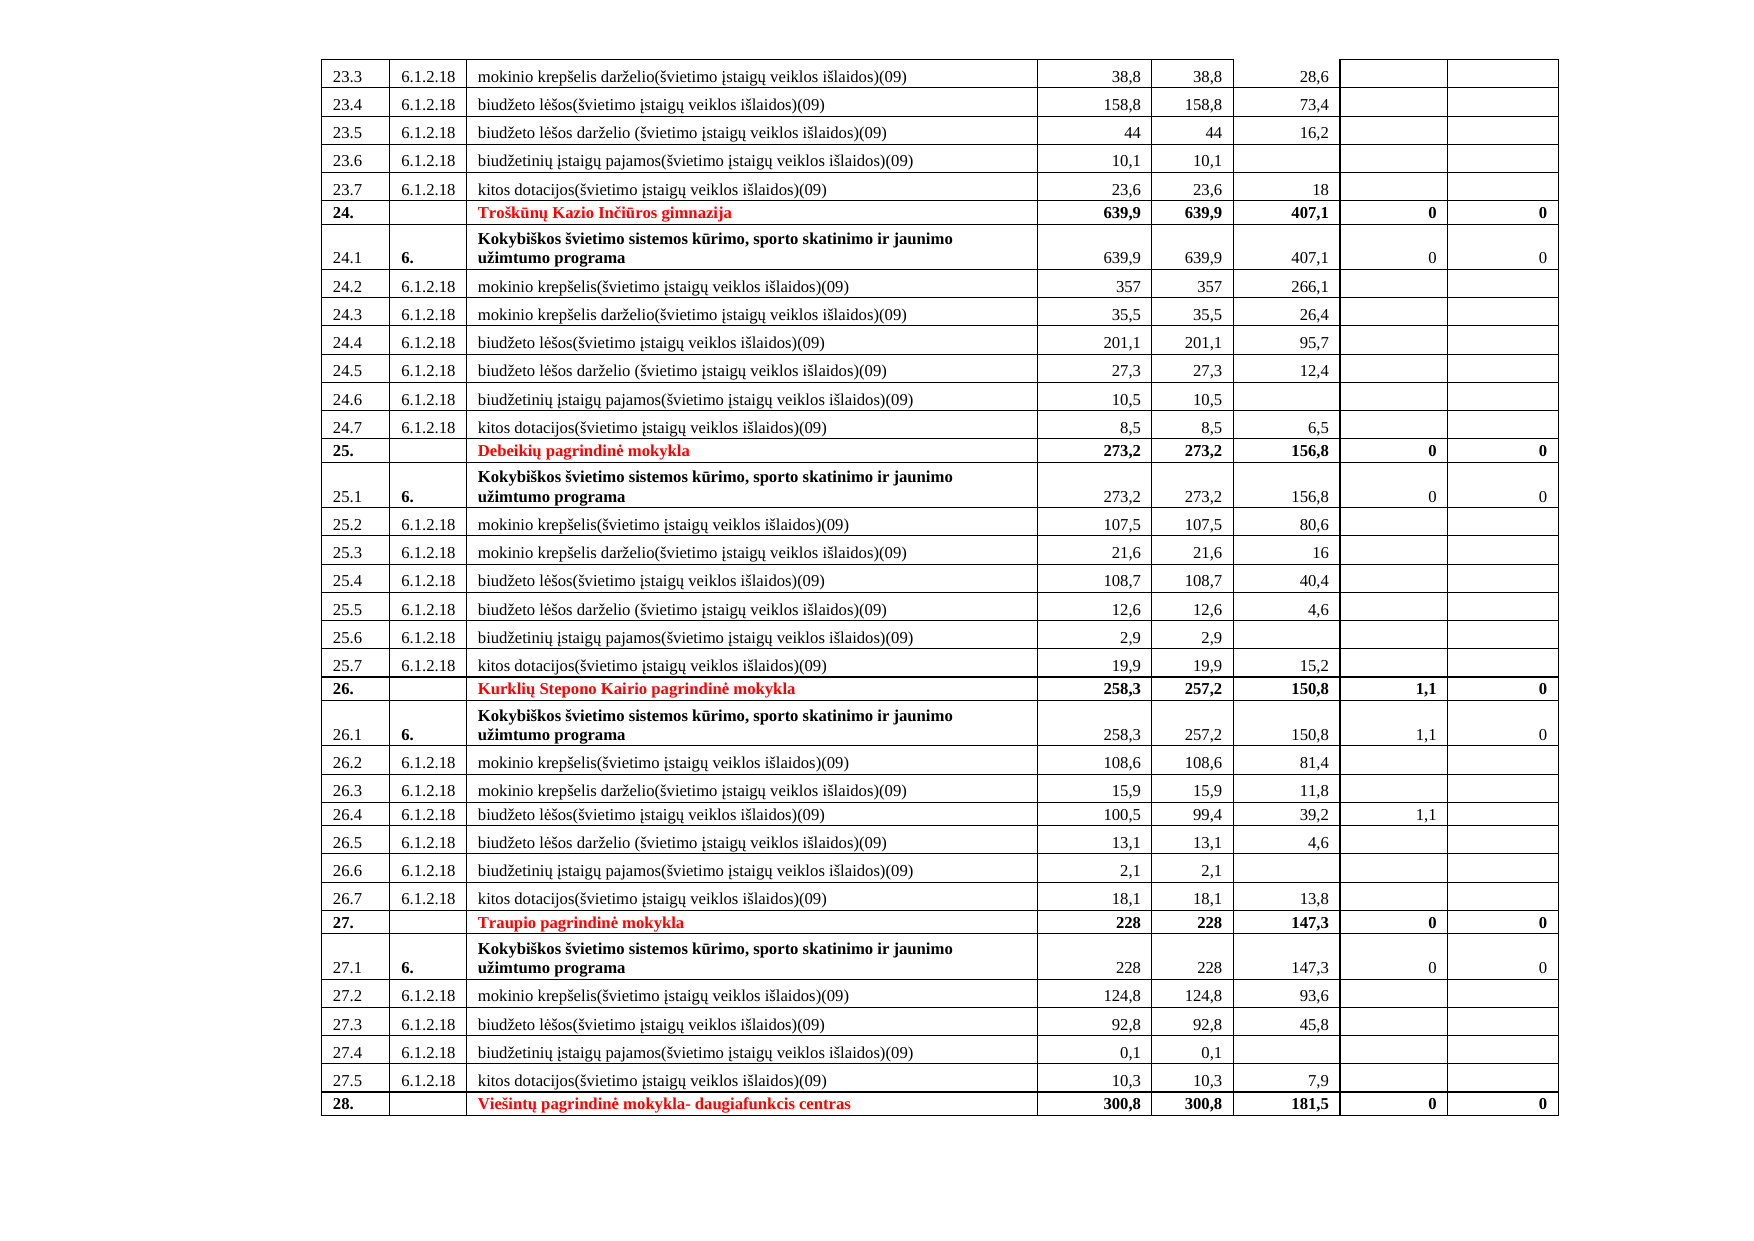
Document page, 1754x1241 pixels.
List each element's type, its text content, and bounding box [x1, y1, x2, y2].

table_cell 27.2 [322, 980, 389, 1007]
table_cell 24.6 [322, 383, 389, 410]
table_cell 8,5 [1038, 411, 1151, 438]
table_cell mokinio krepšelis darželio(švietimo įstaigų veiklos išlaidos)(09) [467, 60, 1037, 87]
table_cell 24.2 [322, 270, 389, 297]
table_cell 35,5 [1038, 298, 1151, 325]
table_cell 639,9 [1038, 225, 1151, 269]
table_cell 26.2 [322, 746, 389, 773]
table_cell 158,8 [1152, 88, 1233, 116]
table_cell 40,4 [1234, 565, 1339, 592]
table_cell 27.3 [322, 1008, 389, 1035]
table_cell [1448, 508, 1558, 535]
table_cell 23.5 [322, 117, 389, 144]
table_cell 6.1.2.18 [390, 746, 466, 773]
table_cell [1341, 145, 1447, 172]
table_cell biudžeto lėšos darželio (švietimo įstaigų veiklos išlaidos)(09) [467, 355, 1037, 382]
table_cell 6.1.2.18 [390, 60, 466, 87]
table_cell 0,1 [1152, 1036, 1233, 1063]
table_cell 15,9 [1038, 775, 1151, 802]
table_cell 2,9 [1038, 621, 1151, 648]
table_cell biudžeto lėšos(švietimo įstaigų veiklos išlaidos)(09) [467, 88, 1037, 116]
table_cell Troškūnų Kazio Inčiūros gimnazija [467, 201, 1037, 224]
table_cell 25.3 [322, 536, 389, 563]
table_cell 6.1.2.18 [390, 326, 466, 354]
table_cell [1448, 1008, 1558, 1035]
table_cell [1448, 536, 1558, 563]
table_cell 6.1.2.18 [390, 1064, 466, 1091]
table_cell 6.1.2.18 [390, 980, 466, 1007]
table_cell mokinio krepšelis darželio(švietimo įstaigų veiklos išlaidos)(09) [467, 536, 1037, 563]
table_cell 1,1 [1341, 701, 1447, 745]
table_cell 6.1.2.18 [390, 508, 466, 535]
table_cell 26,4 [1234, 298, 1339, 325]
table_cell 228 [1152, 911, 1233, 933]
table_cell 27.4 [322, 1036, 389, 1063]
table_cell 95,7 [1234, 326, 1339, 354]
table_cell 124,8 [1152, 980, 1233, 1007]
table_cell mokinio krepšelis darželio(švietimo įstaigų veiklos išlaidos)(09) [467, 298, 1037, 325]
table_cell 24.7 [322, 411, 389, 438]
table_cell [1234, 621, 1339, 648]
table_cell [1341, 88, 1447, 116]
table_cell 99,4 [1152, 803, 1233, 825]
table_cell 6.1.2.18 [390, 536, 466, 563]
table_cell 108,7 [1152, 565, 1233, 592]
table_cell 407,1 [1234, 225, 1339, 269]
table_cell 124,8 [1038, 980, 1151, 1007]
table_cell 107,5 [1038, 508, 1151, 535]
table_cell 6. [390, 934, 466, 978]
table_cell 18 [1234, 173, 1339, 200]
table_cell 19,9 [1038, 649, 1151, 676]
table_cell kitos dotacijos(švietimo įstaigų veiklos išlaidos)(09) [467, 173, 1037, 200]
table_cell 407,1 [1234, 201, 1339, 224]
table_cell 6.1.2.18 [390, 411, 466, 438]
table_cell biudžeto lėšos darželio (švietimo įstaigų veiklos išlaidos)(09) [467, 117, 1037, 144]
table_cell 92,8 [1038, 1008, 1151, 1035]
table_cell [1341, 593, 1447, 620]
table_cell [1448, 326, 1558, 354]
table_cell 639,9 [1038, 201, 1151, 224]
table_cell biudžetinių įstaigų pajamos(švietimo įstaigų veiklos išlaidos)(09) [467, 621, 1037, 648]
table_cell 0 [1341, 1093, 1447, 1115]
table_cell 257,2 [1152, 678, 1233, 700]
table_cell [1341, 775, 1447, 802]
table_cell 108,6 [1038, 746, 1151, 773]
table_cell [1448, 173, 1558, 200]
table_cell 23.7 [322, 173, 389, 200]
table_cell 108,6 [1152, 746, 1233, 773]
table_cell 35,5 [1152, 298, 1233, 325]
table_cell biudžeto lėšos(švietimo įstaigų veiklos išlaidos)(09) [467, 565, 1037, 592]
table_cell 0 [1448, 934, 1558, 978]
table_cell 150,8 [1234, 678, 1339, 700]
table_cell 147,3 [1234, 911, 1339, 933]
table_cell 25.5 [322, 593, 389, 620]
table_cell 2,9 [1152, 621, 1233, 648]
table_cell 10,3 [1152, 1064, 1233, 1091]
table_cell mokinio krepšelis darželio(švietimo įstaigų veiklos išlaidos)(09) [467, 775, 1037, 802]
table_cell 26.3 [322, 775, 389, 802]
table_cell biudžeto lėšos(švietimo įstaigų veiklos išlaidos)(09) [467, 326, 1037, 354]
table_cell biudžeto lėšos(švietimo įstaigų veiklos išlaidos)(09) [467, 803, 1037, 825]
table_cell 4,6 [1234, 826, 1339, 853]
table_cell 0 [1341, 911, 1447, 933]
table_cell [1448, 565, 1558, 592]
table_cell 18,1 [1152, 883, 1233, 910]
table_cell 25.2 [322, 508, 389, 535]
table_cell [1448, 298, 1558, 325]
table_cell [1448, 355, 1558, 382]
table_cell 23,6 [1038, 173, 1151, 200]
table_cell 228 [1038, 911, 1151, 933]
table_cell [1448, 593, 1558, 620]
table_cell [1341, 326, 1447, 354]
table_cell 300,8 [1152, 1093, 1233, 1115]
table_cell Debeikių pagrindinė mokykla [467, 439, 1037, 462]
table_cell 0 [1341, 934, 1447, 978]
table_cell 0 [1341, 225, 1447, 269]
table_cell 12,4 [1234, 355, 1339, 382]
table_cell Kokybiškos švietimo sistemos kūrimo, sporto skatinimo ir jaunimo užimtumo programa [467, 701, 1037, 745]
table_cell 23.6 [322, 145, 389, 172]
table_cell [1448, 854, 1558, 882]
table_cell 24.3 [322, 298, 389, 325]
table_cell 19,9 [1152, 649, 1233, 676]
table_cell [1341, 117, 1447, 144]
table_cell 6.1.2.18 [390, 173, 466, 200]
table_cell [390, 439, 466, 462]
table_cell 80,6 [1234, 508, 1339, 535]
table_cell [1448, 826, 1558, 853]
table_cell 13,8 [1234, 883, 1339, 910]
table_cell 300,8 [1038, 1093, 1151, 1115]
table_cell [390, 1093, 466, 1115]
table_cell 26. [322, 678, 389, 700]
table_cell 1,1 [1341, 678, 1447, 700]
table_cell 228 [1038, 934, 1151, 978]
table_cell 258,3 [1038, 678, 1151, 700]
table_cell [390, 911, 466, 933]
table_cell 357 [1038, 270, 1151, 297]
table_cell 26.7 [322, 883, 389, 910]
table_cell [1341, 508, 1447, 535]
table_cell 6.1.2.18 [390, 803, 466, 825]
table_cell 16 [1234, 536, 1339, 563]
table_cell 39,2 [1234, 803, 1339, 825]
table_cell 158,8 [1038, 88, 1151, 116]
table_cell [1448, 117, 1558, 144]
table_cell 16,2 [1234, 117, 1339, 144]
table_cell Kokybiškos švietimo sistemos kūrimo, sporto skatinimo ir jaunimo užimtumo programa [467, 225, 1037, 269]
table_cell [1448, 883, 1558, 910]
table_cell 24. [322, 201, 389, 224]
table_cell [1341, 383, 1447, 410]
table_cell 273,2 [1038, 439, 1151, 462]
table_cell 0 [1448, 439, 1558, 462]
table_cell 26.5 [322, 826, 389, 853]
table_cell 27,3 [1038, 355, 1151, 382]
table_cell 6. [390, 463, 466, 507]
table_cell 15,2 [1234, 649, 1339, 676]
table_cell mokinio krepšelis(švietimo įstaigų veiklos išlaidos)(09) [467, 270, 1037, 297]
table_cell 81,4 [1234, 746, 1339, 773]
table_cell [1448, 803, 1558, 825]
table_cell biudžeto lėšos darželio (švietimo įstaigų veiklos išlaidos)(09) [467, 593, 1037, 620]
table_cell [1448, 1064, 1558, 1091]
table_cell 639,9 [1152, 201, 1233, 224]
table_cell 12,6 [1038, 593, 1151, 620]
table_cell 93,6 [1234, 980, 1339, 1007]
table_cell [1234, 1036, 1339, 1063]
table_cell 357 [1152, 270, 1233, 297]
table_cell 23.4 [322, 88, 389, 116]
table_cell 26.6 [322, 854, 389, 882]
table_cell [1448, 270, 1558, 297]
table_cell 38,8 [1038, 60, 1151, 87]
table_cell 228 [1152, 934, 1233, 978]
table_cell 27.1 [322, 934, 389, 978]
table_cell kitos dotacijos(švietimo įstaigų veiklos išlaidos)(09) [467, 883, 1037, 910]
table_cell 10,5 [1152, 383, 1233, 410]
table_cell 6.1.2.18 [390, 883, 466, 910]
table_cell Kokybiškos švietimo sistemos kūrimo, sporto skatinimo ir jaunimo užimtumo programa [467, 934, 1037, 978]
table_cell [1448, 88, 1558, 116]
table_cell 28,6 [1234, 59, 1339, 87]
table_cell 639,9 [1152, 225, 1233, 269]
table_cell Viešintų pagrindinė mokykla- daugiafunkcis centras [467, 1093, 1037, 1115]
table_cell 10,1 [1038, 145, 1151, 172]
table_cell [1341, 746, 1447, 773]
table_cell Kokybiškos švietimo sistemos kūrimo, sporto skatinimo ir jaunimo užimtumo programa [467, 463, 1037, 507]
table_cell [390, 201, 466, 224]
table_cell 0 [1448, 201, 1558, 224]
table_cell [1341, 298, 1447, 325]
table_cell 7,9 [1234, 1064, 1339, 1091]
table_cell 201,1 [1152, 326, 1233, 354]
table_cell 25.1 [322, 463, 389, 507]
table_cell 6.1.2.18 [390, 565, 466, 592]
table_cell 18,1 [1038, 883, 1151, 910]
table_cell 0,1 [1038, 1036, 1151, 1063]
table_cell mokinio krepšelis(švietimo įstaigų veiklos išlaidos)(09) [467, 508, 1037, 535]
table_cell 23.3 [322, 60, 389, 87]
table_cell 6.1.2.18 [390, 298, 466, 325]
table_cell 25. [322, 439, 389, 462]
table_cell [1341, 649, 1447, 676]
table_cell 6.1.2.18 [390, 775, 466, 802]
table_cell 13,1 [1038, 826, 1151, 853]
table_cell biudžetinių įstaigų pajamos(švietimo įstaigų veiklos išlaidos)(09) [467, 854, 1037, 882]
table_cell biudžeto lėšos(švietimo įstaigų veiklos išlaidos)(09) [467, 1008, 1037, 1035]
table_cell 10,1 [1152, 145, 1233, 172]
table_cell 10,5 [1038, 383, 1151, 410]
table_cell 257,2 [1152, 701, 1233, 745]
table_cell 6.1.2.18 [390, 1008, 466, 1035]
table_cell 44 [1152, 117, 1233, 144]
table_cell 0 [1341, 439, 1447, 462]
table_cell 6. [390, 225, 466, 269]
table_cell [1234, 383, 1339, 410]
table_cell 156,8 [1234, 439, 1339, 462]
table_cell kitos dotacijos(švietimo įstaigų veiklos išlaidos)(09) [467, 411, 1037, 438]
table_cell 0 [1448, 911, 1558, 933]
table_cell 26.1 [322, 701, 389, 745]
table_cell 107,5 [1152, 508, 1233, 535]
table_cell 11,8 [1234, 775, 1339, 802]
table_cell [1341, 355, 1447, 382]
table_cell 150,8 [1234, 701, 1339, 745]
table_cell [1341, 565, 1447, 592]
table_cell 6. [390, 701, 466, 745]
table_cell [1341, 854, 1447, 882]
table_cell 6.1.2.18 [390, 1036, 466, 1063]
table_cell [1341, 536, 1447, 563]
table_cell 27. [322, 911, 389, 933]
table_cell 266,1 [1234, 270, 1339, 297]
table_cell 38,8 [1152, 60, 1233, 87]
table_cell [1448, 411, 1558, 438]
table_cell 24.5 [322, 355, 389, 382]
table_cell [1448, 980, 1558, 1007]
table_cell 6.1.2.18 [390, 270, 466, 297]
table_cell [1448, 775, 1558, 802]
table_cell 108,7 [1038, 565, 1151, 592]
table_cell 26.4 [322, 803, 389, 825]
table_cell 147,3 [1234, 934, 1339, 978]
table_cell 2,1 [1152, 854, 1233, 882]
table_cell 4,6 [1234, 593, 1339, 620]
table_cell [1341, 1064, 1447, 1091]
table_cell Traupio pagrindinė mokykla [467, 911, 1037, 933]
table_cell 27,3 [1152, 355, 1233, 382]
table_cell [1448, 145, 1558, 172]
table_cell 13,1 [1152, 826, 1233, 853]
table_cell 100,5 [1038, 803, 1151, 825]
table_cell 44 [1038, 117, 1151, 144]
table_cell [1341, 980, 1447, 1007]
table_cell 21,6 [1038, 536, 1151, 563]
table_cell [1341, 173, 1447, 200]
table_cell 201,1 [1038, 326, 1151, 354]
table_cell kitos dotacijos(švietimo įstaigų veiklos išlaidos)(09) [467, 1064, 1037, 1091]
table_cell 6.1.2.18 [390, 355, 466, 382]
table_cell 6.1.2.18 [390, 593, 466, 620]
table_cell 24.1 [322, 225, 389, 269]
table_cell 10,3 [1038, 1064, 1151, 1091]
table_cell 273,2 [1152, 463, 1233, 507]
table_cell biudžetinių įstaigų pajamos(švietimo įstaigų veiklos išlaidos)(09) [467, 383, 1037, 410]
table_cell [1341, 1008, 1447, 1035]
table_cell 0 [1341, 201, 1447, 224]
table_cell [1341, 826, 1447, 853]
table_cell 6.1.2.18 [390, 649, 466, 676]
table_cell mokinio krepšelis(švietimo įstaigų veiklos išlaidos)(09) [467, 746, 1037, 773]
table_cell 12,6 [1152, 593, 1233, 620]
table_cell 6,5 [1234, 411, 1339, 438]
table_cell biudžeto lėšos darželio (švietimo įstaigų veiklos išlaidos)(09) [467, 826, 1037, 853]
table_cell 24.4 [322, 326, 389, 354]
table_cell biudžetinių įstaigų pajamos(švietimo įstaigų veiklos išlaidos)(09) [467, 145, 1037, 172]
table_cell 6.1.2.18 [390, 145, 466, 172]
table_cell biudžetinių įstaigų pajamos(švietimo įstaigų veiklos išlaidos)(09) [467, 1036, 1037, 1063]
table_cell [1341, 621, 1447, 648]
table_cell 0 [1448, 1093, 1558, 1115]
table_cell 6.1.2.18 [390, 854, 466, 882]
table_cell 6.1.2.18 [390, 88, 466, 116]
table_cell kitos dotacijos(švietimo įstaigų veiklos išlaidos)(09) [467, 649, 1037, 676]
table_cell 73,4 [1234, 88, 1339, 116]
table_cell [1341, 411, 1447, 438]
table_cell 21,6 [1152, 536, 1233, 563]
table_cell 0 [1448, 463, 1558, 507]
table_cell [1341, 1036, 1447, 1063]
table_cell 45,8 [1234, 1008, 1339, 1035]
table_cell 273,2 [1152, 439, 1233, 462]
table_cell 23,6 [1152, 173, 1233, 200]
table_cell 6.1.2.18 [390, 383, 466, 410]
table_cell 8,5 [1152, 411, 1233, 438]
table_cell 25.6 [322, 621, 389, 648]
table_cell [1448, 649, 1558, 676]
table_cell 27.5 [322, 1064, 389, 1091]
table_cell [390, 678, 466, 700]
table_cell Kurklių Stepono Kairio pagrindinė mokykla [467, 678, 1037, 700]
table_cell 6.1.2.18 [390, 826, 466, 853]
table_cell 273,2 [1038, 463, 1151, 507]
table_cell [1341, 270, 1447, 297]
table_cell 0 [1448, 678, 1558, 700]
table_cell [1448, 60, 1558, 87]
table_cell 0 [1448, 701, 1558, 745]
table_cell [1448, 383, 1558, 410]
table_cell [1448, 1036, 1558, 1063]
table_cell 6.1.2.18 [390, 117, 466, 144]
table_cell [1341, 883, 1447, 910]
table_cell [1234, 854, 1339, 882]
table_cell 258,3 [1038, 701, 1151, 745]
table_cell 0 [1448, 225, 1558, 269]
table_cell 181,5 [1234, 1093, 1339, 1115]
table_cell 0 [1341, 463, 1447, 507]
table_cell [1341, 60, 1447, 87]
table_cell 1,1 [1341, 803, 1447, 825]
table_cell mokinio krepšelis(švietimo įstaigų veiklos išlaidos)(09) [467, 980, 1037, 1007]
table_cell 15,9 [1152, 775, 1233, 802]
table_cell 156,8 [1234, 463, 1339, 507]
table_cell 25.7 [322, 649, 389, 676]
table_cell [1448, 746, 1558, 773]
table_cell 2,1 [1038, 854, 1151, 882]
table_cell 28. [322, 1093, 389, 1115]
table_cell 92,8 [1152, 1008, 1233, 1035]
table_cell [1234, 145, 1339, 172]
table_cell [1448, 621, 1558, 648]
table_cell 6.1.2.18 [390, 621, 466, 648]
table_cell 25.4 [322, 565, 389, 592]
